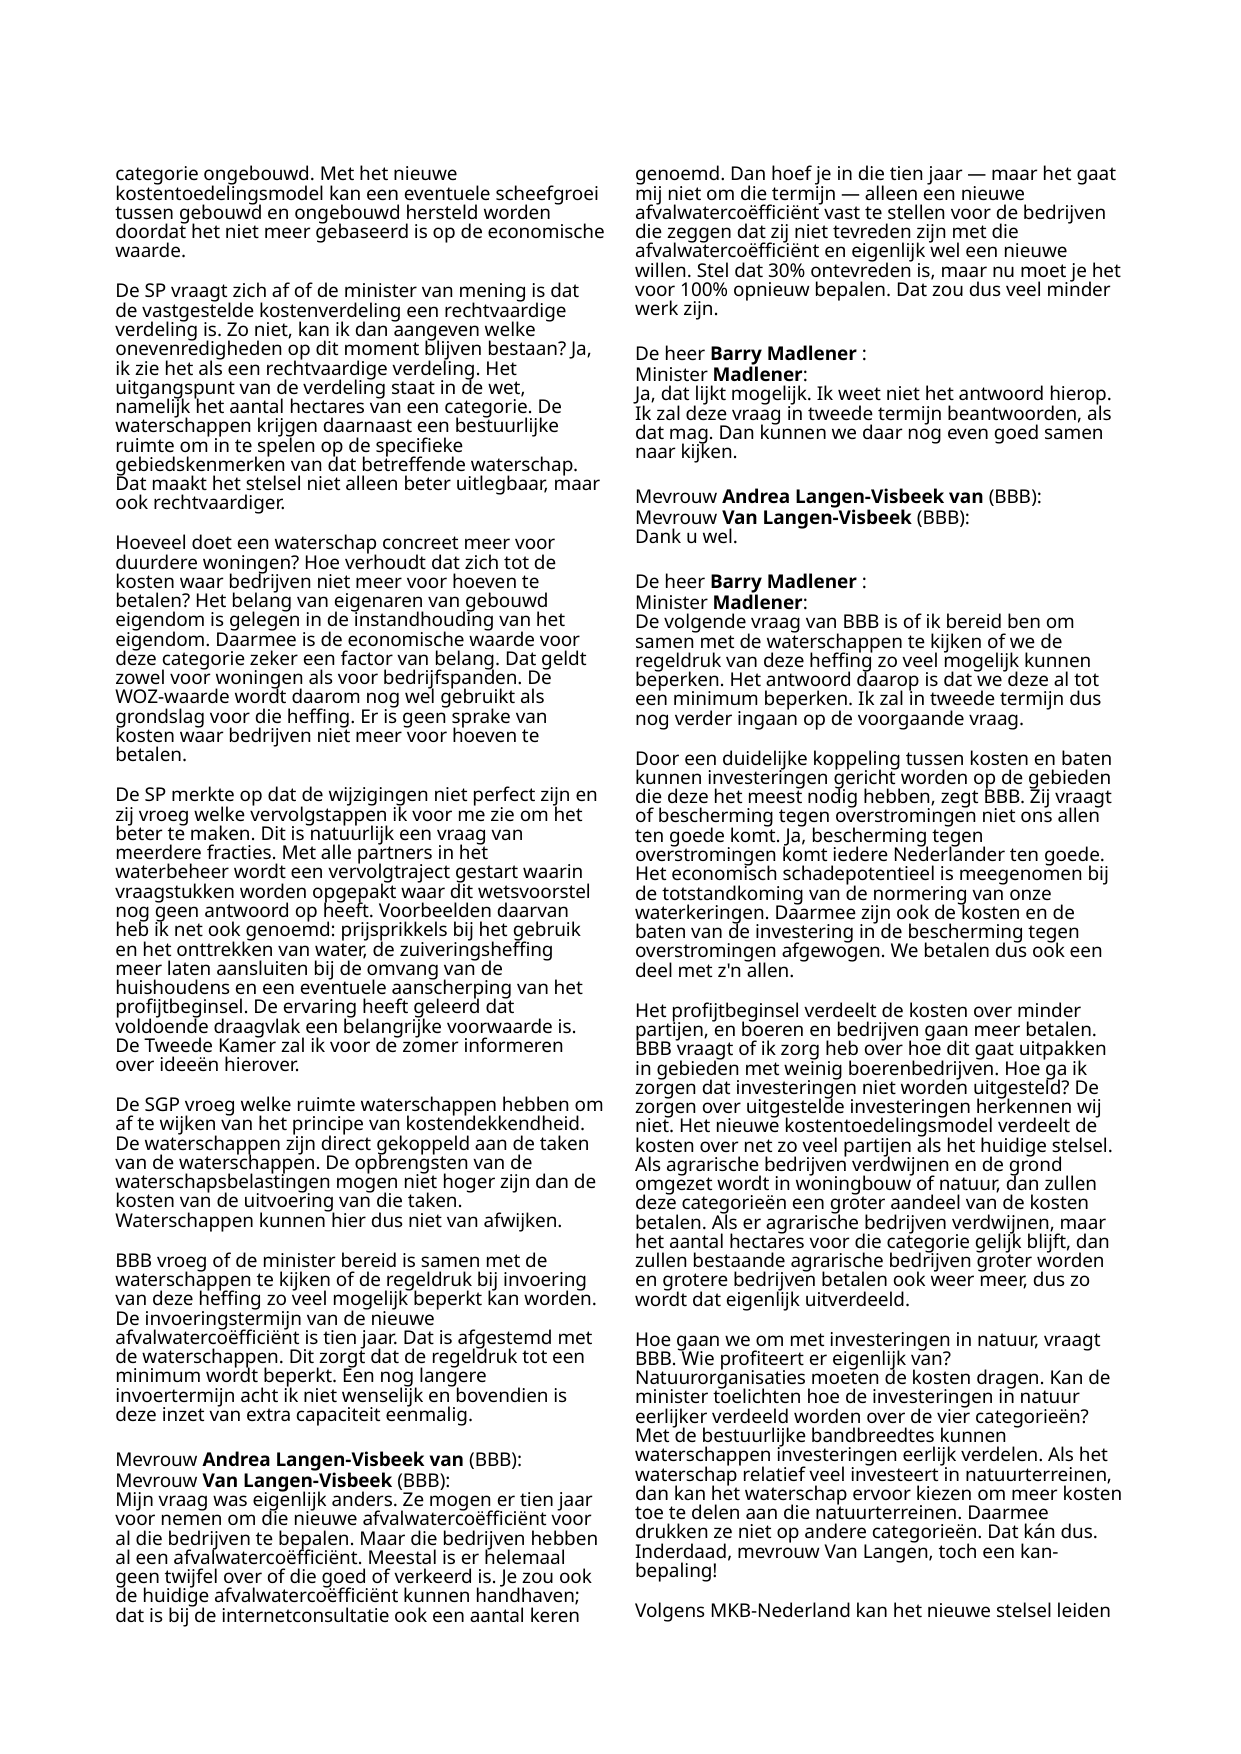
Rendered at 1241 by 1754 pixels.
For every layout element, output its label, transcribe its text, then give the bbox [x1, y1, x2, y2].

text Hoeveel doet een waterschap concreet meer voor duurdere woningen? Hoe verhoudt dat zich tot de kosten waar bedrijven niet meer voor hoeven te betalen? Het belang van eigenaren van gebouwd eigendom is gelegen in de instandhouding van het eigendom. Daarmee is de economische waarde voor deze categorie zeker een factor van belang. Dat geldt zowel voor woningen als voor bedrijfspanden. De WOZ-waarde wordt daarom nog wel gebruikt als grondslag voor die heffing. Er is geen sprake van kosten waar bedrijven niet meer voor hoeven te betalen. [115, 534, 605, 766]
text Het profijtbeginsel verdeelt de kosten over minder partijen, en boeren en bedrijven gaan meer betalen. BBB vraagt of ik zorg heb over hoe dit gaat uitpakken in gebieden met weinig boerenbedrijven. Hoe ga ik zorgen dat investeringen niet worden uitgesteld? De zorgen over uitgestelde investeringen herkennen wij niet. Het nieuwe kostentoedelingsmodel verdeelt de kosten over net zo veel partijen als het huidige stelsel. Als agrarische bedrijven verdwijnen en de grond omgezet wordt in woningbouw of natuur, dan zullen deze categorieën een groter aandeel van de kosten betalen. Als er agrarische bedrijven verdwijnen, maar het aantal hectares voor die categorie gelijk blijft, dan zullen bestaande agrarische bedrijven groter worden en grotere bedrijven betalen ook weer meer, dus zo wordt dat eigenlijk uitverdeeld. [635, 1002, 1125, 1310]
text De SP vraagt zich af of de minister van mening is dat de vastgestelde kostenverdeling een rechtvaardige verdeling is. Zo niet, kan ik dan aangeven welke onevenredigheden op dit moment blijven bestaan? Ja, ik zie het als een rechtvaardige verdeling. Het uitgangspunt van de verdeling staat in de wet, namelijk het aantal hectares van een categorie. De waterschappen krijgen daarnaast een bestuurlijke ruimte om in te spelen op de specifieke gebiedskenmerken van dat betreffende waterschap. Dat maakt het stelsel niet alleen beter uitlegbaar, maar ook rechtvaardiger. [115, 282, 605, 514]
text Ja, dat lijkt mogelijk. Ik weet niet het antwoord hierop. Ik zal deze vraag in tweede termijn beantwoorden, als dat mag. Dan kunnen we daar nog even goed samen naar kijken. [635, 385, 1125, 462]
text De SP merkte op dat de wijzigingen niet perfect zijn en zij vroeg welke vervolgstappen ik voor me zie om het beter te maken. Dit is natuurlijk een vraag van meerdere fracties. Met alle partners in het waterbeheer wordt een vervolgtraject gestart waarin vraagstukken worden opgepakt waar dit wetsvoorstel nog geen antwoord op heeft. Voorbeelden daarvan heb ik net ook genoemd: prijsprikkels bij het gebruik en het onttrekken van water, de zuiveringsheffing meer laten aansluiten bij de omvang van de huishoudens en een eventuele aanscherping van het profijtbeginsel. De ervaring heeft geleerd dat voldoende draagvlak een belangrijke voorwaarde is. De Tweede Kamer zal ik voor de zomer informeren over ideeën hierover. [115, 786, 605, 1075]
text Hoe gaan we om met investeringen in natuur, vraagt BBB. Wie profiteert er eigenlijk van? Natuurorganisaties moeten de kosten dragen. Kan de minister toelichten hoe de investeringen in natuur eerlijker verdeeld worden over de vier categorieën? Met de bestuurlijke bandbreedtes kunnen waterschappen investeringen eerlijk verdelen. Als het waterschap relatief veel investeert in natuurterreinen, dan kan het waterschap ervoor kiezen om meer kosten toe te delen aan die natuurterreinen. Daarmee drukken ze niet op andere categorieën. Dat kán dus. Inderdaad, mevrouw Van Langen, toch een kan-bepaling! [635, 1331, 1125, 1581]
text Mevrouw Andrea Langen-Visbeek van (BBB): [115, 1446, 605, 1472]
text Dank u wel. [635, 528, 1125, 547]
text BBB vroeg of de minister bereid is samen met de waterschappen te kijken of de regeldruk bij invoering van deze heffing zo veel mogelijk beperkt kan worden. De invoeringstermijn van de nieuwe afvalwatercoëfficiënt is tien jaar. Dat is afgestemd met de waterschappen. Dit zorgt dat de regeldruk tot een minimum wordt beperkt. Een nog langere invoertermijn acht ik niet wenselijk en bovendien is deze inzet van extra capaciteit eenmalig. [115, 1252, 605, 1425]
text Mevrouw Van Langen-Visbeek (BBB): [635, 509, 1125, 528]
text De heer Barry Madlener : [635, 340, 1125, 366]
text Mevrouw Andrea Langen-Visbeek van (BBB): [635, 483, 1125, 509]
text Mevrouw Van Langen-Visbeek (BBB): [115, 1472, 605, 1491]
text Volgens MKB-Nederland kan het nieuwe stelsel leiden [635, 1602, 1125, 1621]
text De heer Barry Madlener : [635, 568, 1125, 594]
text De volgende vraag van BBB is of ik bereid ben om samen met de waterschappen te kijken of we de regeldruk van deze heffing zo veel mogelijk kunnen beperken. Het antwoord daarop is dat we deze al tot een minimum beperken. Ik zal in tweede termijn dus nog verder ingaan op de voorgaande vraag. [635, 613, 1125, 729]
text Mijn vraag was eigenlijk anders. Ze mogen er tien jaar voor nemen om die nieuwe afvalwatercoëfficiënt voor al die bedrijven te bepalen. Maar die bedrijven hebben al een afvalwatercoëfficiënt. Meestal is er helemaal geen twijfel over of die goed of verkeerd is. Je zou ook de huidige afvalwatercoëfficiënt kunnen handhaven; dat is bij de internetconsultatie ook een aantal keren [115, 1491, 605, 1626]
text De SGP vroeg welke ruimte waterschappen hebben om af te wijken van het principe van kostendekkendheid. De waterschappen zijn direct gekoppeld aan de taken van de waterschappen. De opbrengsten van de waterschapsbelastingen mogen niet hoger zijn dan de kosten van de uitvoering van die taken. Waterschappen kunnen hier dus niet van afwijken. [115, 1096, 605, 1231]
text Door een duidelijke koppeling tussen kosten en baten kunnen investeringen gericht worden op de gebieden die deze het meest nodig hebben, zegt BBB. Zij vraagt of bescherming tegen overstromingen niet ons allen ten goede komt. Ja, bescherming tegen overstromingen komt iedere Nederlander ten goede. Het economisch schadepotentieel is meegenomen bij de totstandkoming van de normering van onze waterkeringen. Daarmee zijn ook de kosten en de baten van de investering in de bescherming tegen overstromingen afgewogen. We betalen dus ook een deel met z'n allen. [635, 750, 1125, 981]
text categorie ongebouwd. Met het nieuwe kostentoedelingsmodel kan een eventuele scheefgroei tussen gebouwd en ongebouwd hersteld worden doordat het niet meer gebaseerd is op de economische waarde. [115, 165, 605, 262]
text Minister Madlener: [635, 366, 1125, 385]
text genoemd. Dan hoef je in die tien jaar — maar het gaat mij niet om die termijn — alleen een nieuwe afvalwatercoëfficiënt vast te stellen voor de bedrijven die zeggen dat zij niet tevreden zijn met die afvalwatercoëfficiënt en eigenlijk wel een nieuwe willen. Stel dat 30% ontevreden is, maar nu moet je het voor 100% opnieuw bepalen. Dat zou dus veel minder werk zijn. [635, 165, 1125, 319]
text Minister Madlener: [635, 594, 1125, 613]
